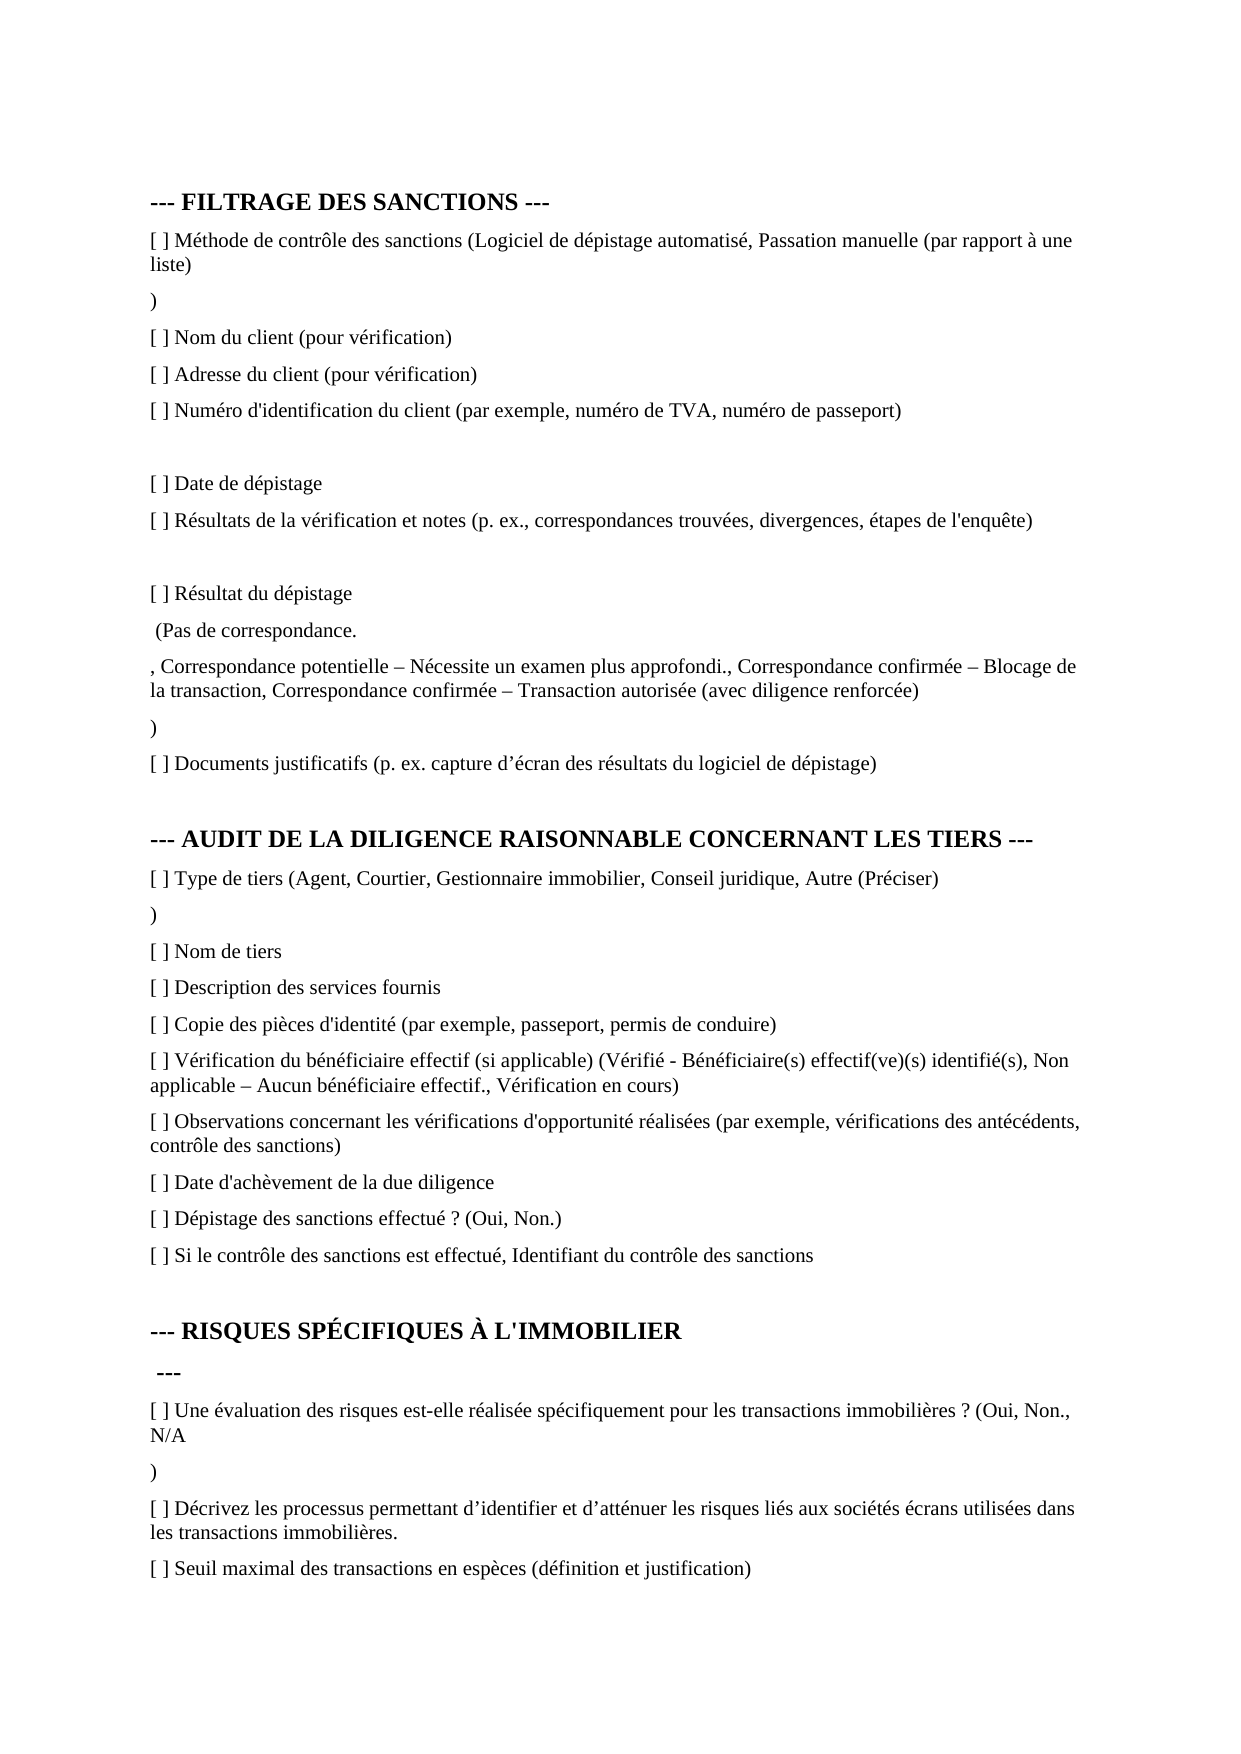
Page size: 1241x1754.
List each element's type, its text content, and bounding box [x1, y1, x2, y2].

text [ ] Description des services fournis [150, 975, 1090, 999]
text [ ] Une évaluation des risques est-elle réalisée spécifiquement pour les transactions immobilières ? (Oui, Non., N/A [150, 1398, 1090, 1447]
text [ ] Copie des pièces d'identité (par exemple, passeport, permis de conduire) [150, 1012, 1090, 1036]
text --- [150, 1357, 1090, 1386]
text [ ] Date d'achèvement de la due diligence [150, 1170, 1090, 1194]
text [ ] Nom de tiers [150, 939, 1090, 963]
text ) [150, 715, 1090, 739]
text [ ] Seuil maximal des transactions en espèces (définition et justification) [150, 1556, 1090, 1580]
text [ ] Numéro d'identification du client (par exemple, numéro de TVA, numéro de passeport) [150, 398, 1090, 422]
text --- AUDIT DE LA DILIGENCE RAISONNABLE CONCERNANT LES TIERS --- [150, 824, 1090, 853]
text --- RISQUES SPÉCIFIQUES À L'IMMOBILIER [150, 1316, 1090, 1345]
text [ ] Décrivez les processus permettant d’identifier et d’atténuer les risques liés aux sociétés écrans utilisées dans les transactions immobilières. [150, 1496, 1090, 1544]
text , Correspondance potentielle – Nécessite un examen plus approfondi., Correspondance confirmée – Blocage de la transaction, Correspondance confirmée – Transaction autorisée (avec diligence renforcée) [150, 654, 1090, 702]
text ) [150, 902, 1090, 926]
text [ ] Vérification du bénéficiaire effectif (si applicable) (Vérifié - Bénéficiaire(s) effectif(ve)(s) identifié(s), Non applicable – Aucun bénéficiaire effectif., Vérification en cours) [150, 1048, 1090, 1097]
text [ ] Si le contrôle des sanctions est effectué, Identifiant du contrôle des sanctions [150, 1243, 1090, 1267]
text --- FILTRAGE DES SANCTIONS --- [150, 187, 1090, 215]
text [ ] Méthode de contrôle des sanctions (Logiciel de dépistage automatisé, Passation manuelle (par rapport à une liste) [150, 228, 1090, 276]
text [ ] Adresse du client (pour vérification) [150, 362, 1090, 386]
text [ ] Dépistage des sanctions effectué ? (Oui, Non.) [150, 1206, 1090, 1230]
text [ ] Observations concernant les vérifications d'opportunité réalisées (par exemple, vérifications des antécédents, contrôle des sanctions) [150, 1109, 1090, 1157]
text ) [150, 1459, 1090, 1483]
text [ ] Documents justificatifs (p. ex. capture d’écran des résultats du logiciel de dépistage) [150, 751, 1090, 775]
text [ ] Nom du client (pour vérification) [150, 325, 1090, 349]
text [ ] Date de dépistage [150, 471, 1090, 495]
text [ ] Type de tiers (Agent, Courtier, Gestionnaire immobilier, Conseil juridique, Autre (Préciser) [150, 866, 1090, 890]
text [ ] Résultats de la vérification et notes (p. ex., correspondances trouvées, divergences, étapes de l'enquête) [150, 508, 1090, 532]
text (Pas de correspondance. [150, 617, 1090, 642]
text [ ] Résultat du dépistage [150, 581, 1090, 605]
text ) [150, 288, 1090, 312]
